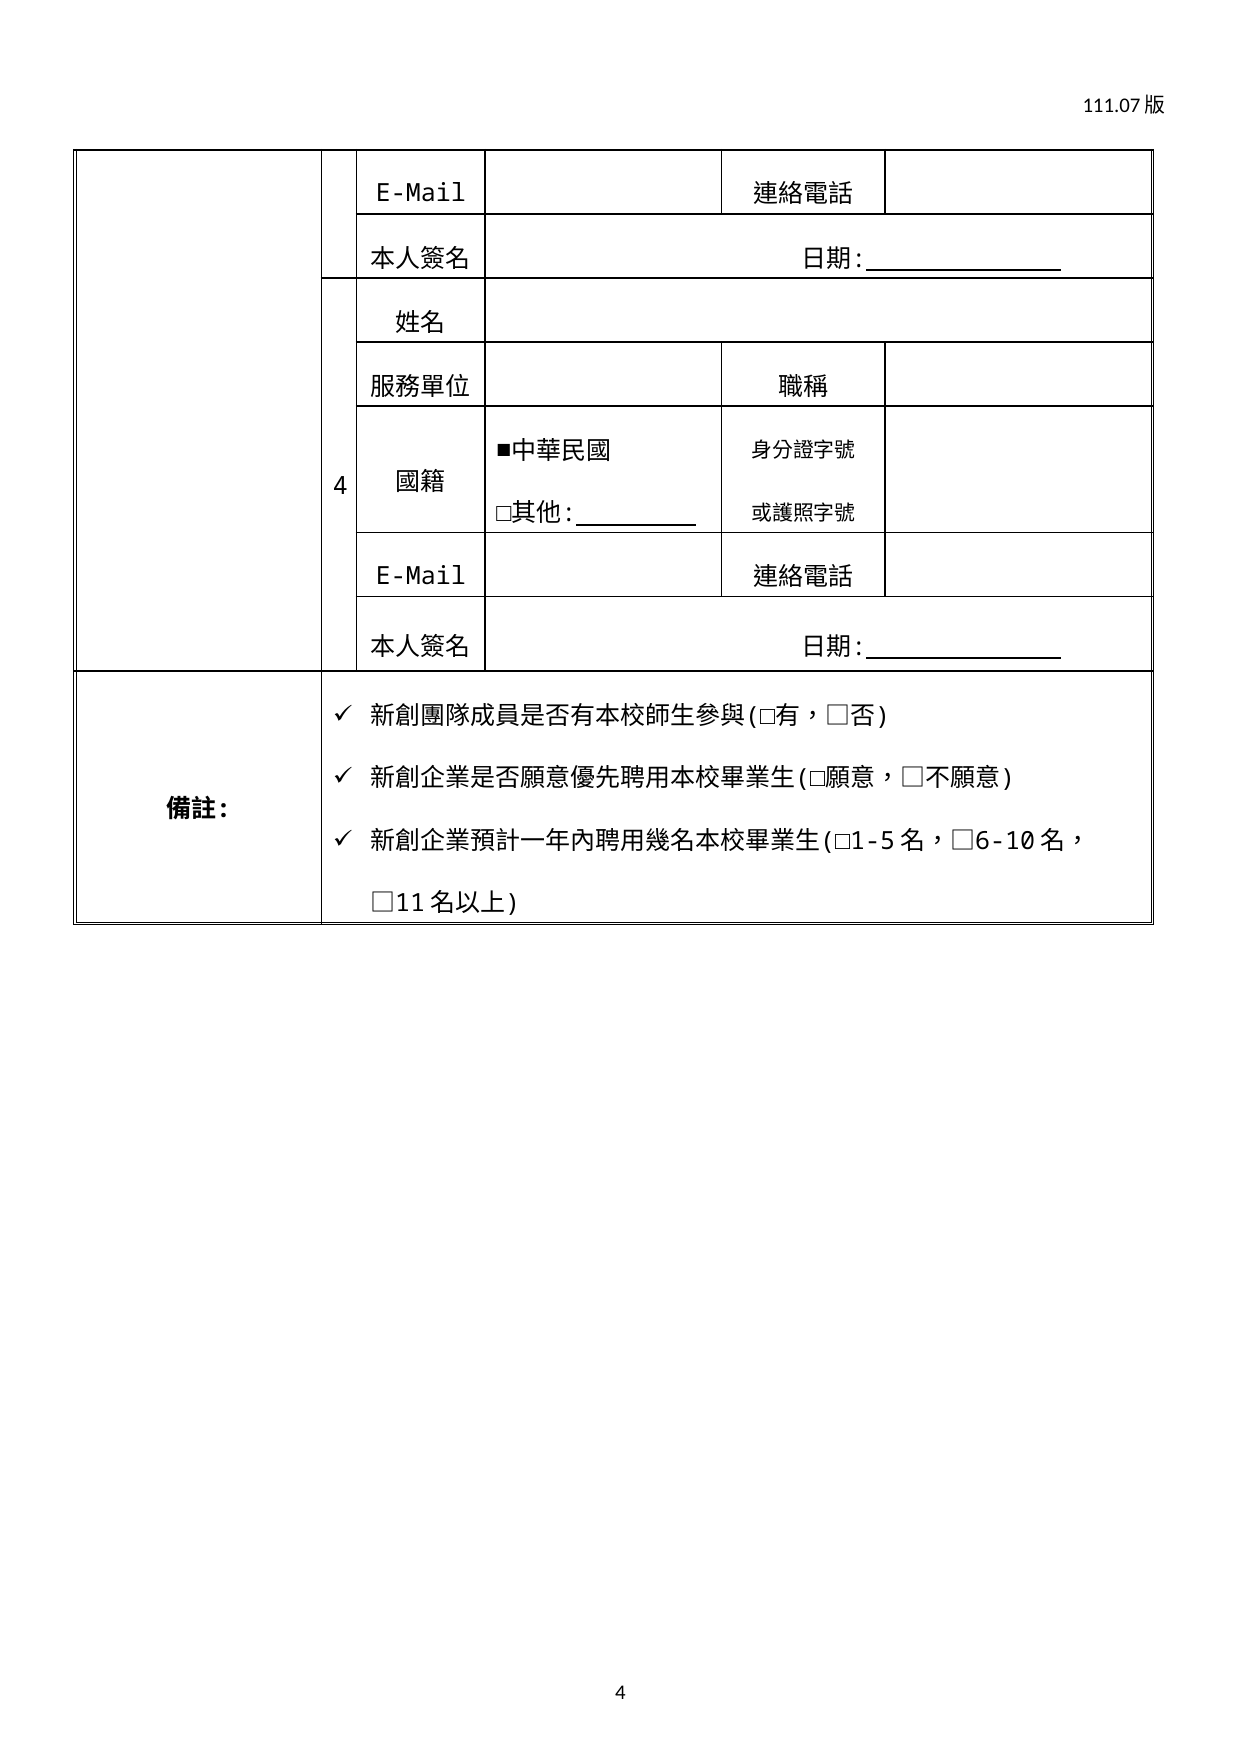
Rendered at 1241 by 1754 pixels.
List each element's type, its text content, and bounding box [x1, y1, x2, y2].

table_cell ■中華民國 □其他: [486, 407, 721, 532]
table_cell [486, 533, 721, 596]
table_cell E-Mail [357, 533, 484, 596]
table_cell [486, 279, 1151, 341]
table_cell [886, 407, 1151, 532]
table_cell [486, 151, 721, 213]
table_cell 備註: [77, 672, 321, 922]
table_cell 連絡電話 [722, 533, 884, 596]
table_cell 職稱 [722, 343, 884, 405]
table_cell [886, 151, 1151, 213]
table_cell 身分證字號 或護照字號 [722, 407, 884, 532]
table_cell [77, 151, 321, 670]
table_cell 日期: [486, 597, 1151, 670]
table_cell 4 [322, 279, 356, 670]
table_cell 本人簽名 [357, 215, 484, 277]
table_cell 新創團隊成員是否有本校師生參與(□有，□否) 新創企業是否願意優先聘用本校畢業生(□願意，□不願意) 新創企業預計一年內聘用幾名本校畢業生(□1-5名，□6-10名，□11名以上) [322, 672, 1151, 922]
table_cell 國籍 [357, 407, 484, 532]
table_cell 姓名 [357, 279, 484, 341]
table_cell 本人簽名 [357, 597, 484, 670]
table_cell 日期: [486, 215, 1151, 277]
table_cell [886, 343, 1151, 405]
table_cell E-Mail [357, 151, 484, 213]
table_cell [486, 343, 721, 405]
table_cell 服務單位 [357, 343, 484, 405]
table_cell [886, 533, 1151, 596]
table_cell [322, 151, 356, 277]
table_cell 連絡電話 [722, 151, 884, 213]
